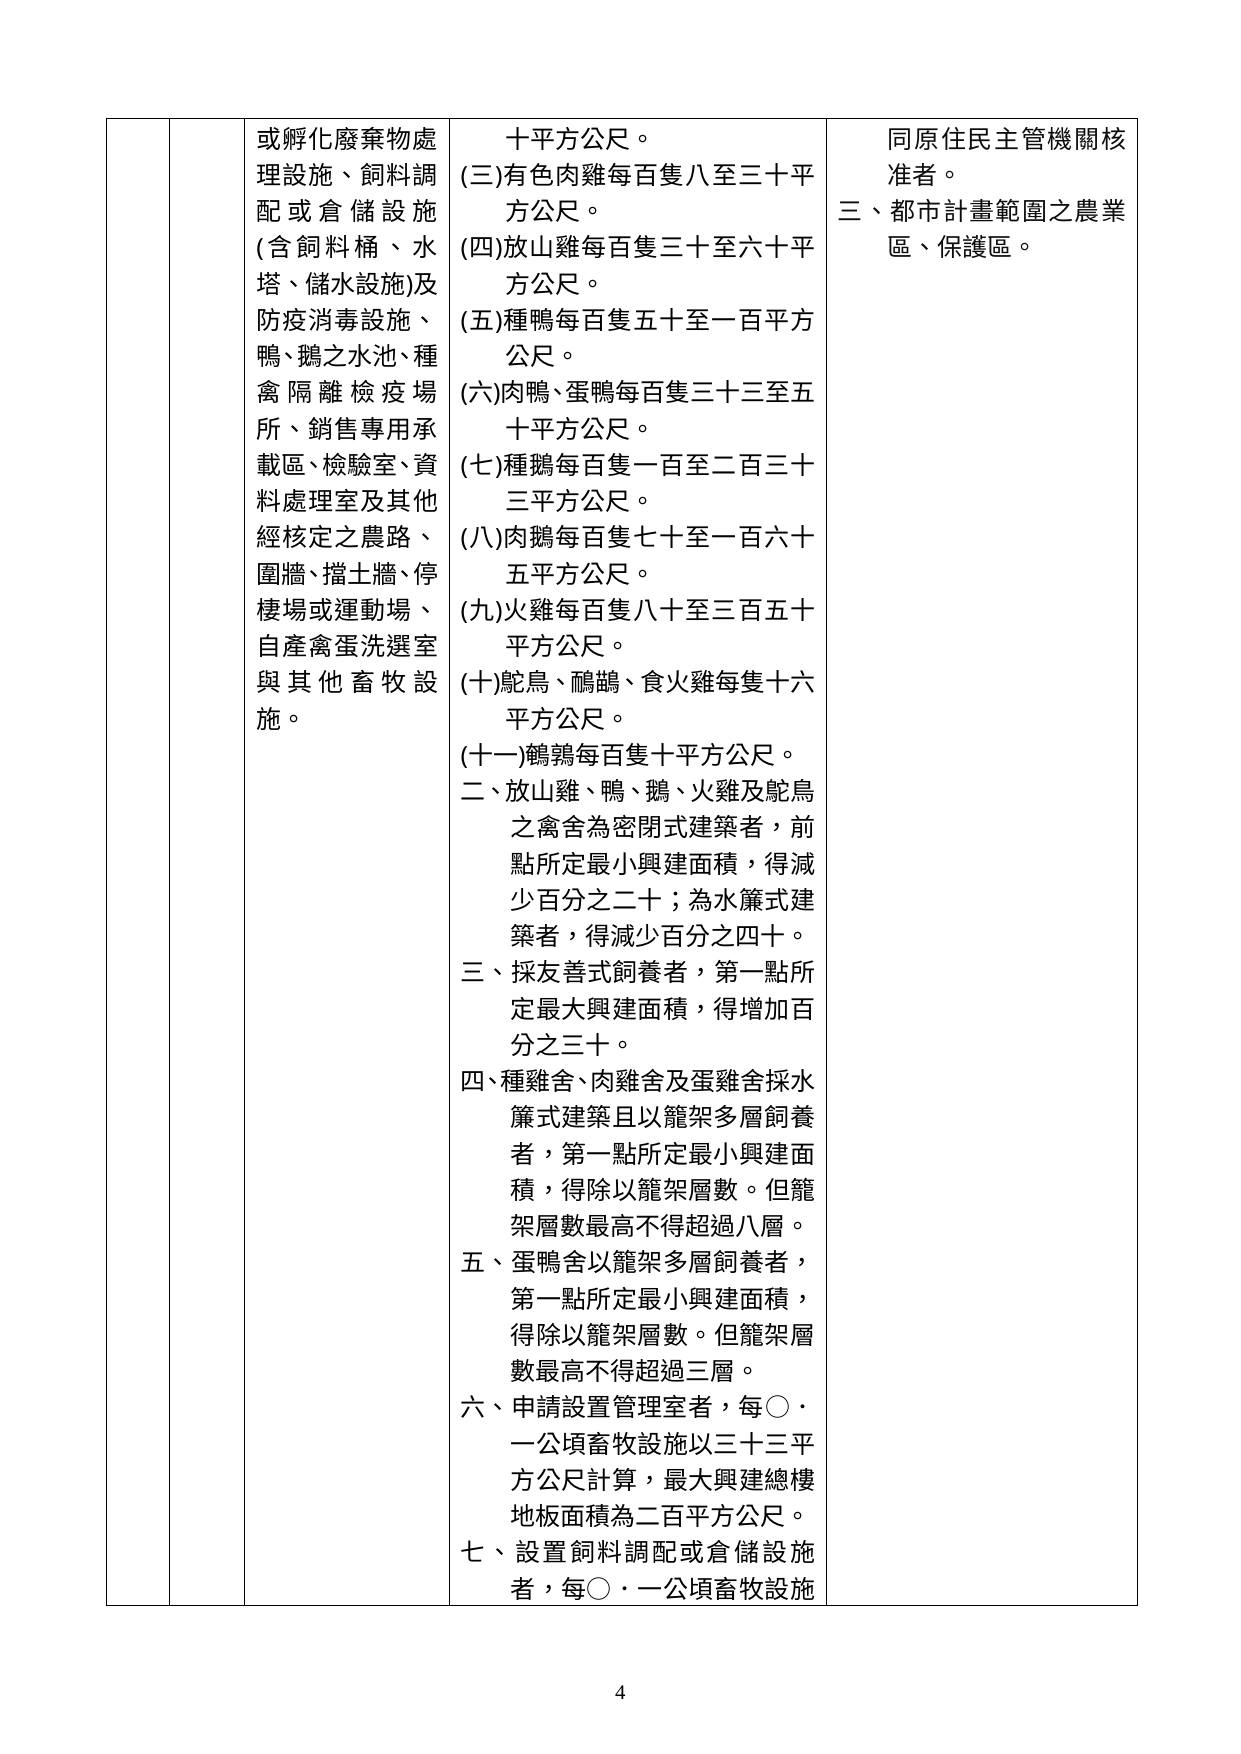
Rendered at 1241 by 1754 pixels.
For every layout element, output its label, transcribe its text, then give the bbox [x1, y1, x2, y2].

table_cell [107, 119, 169, 1605]
table_cell [170, 119, 244, 1605]
table_cell 同原住民主管機關核准者。 三、都市計畫範圍之農業區、保護區。 [827, 119, 1137, 1605]
table_cell 或孵化廢棄物處理設施、飼料調配或倉儲設施(含飼料桶、水塔、儲水設施)及防疫消毒設施、鴨、鵝之水池、種禽隔離檢疫場所、銷售專用承載區、檢驗室、資料處理室及其他經核定之農路、圍牆、擋土牆、停棲場或運動場、自產禽蛋洗選室與其他畜牧設施。 [245, 119, 449, 1605]
table_cell 十平方公尺。 (三)有色肉雞每百隻八至三十平方公尺。 (四)放山雞每百隻三十至六十平方公尺。 (五)種鴨每百隻五十至一百平方公尺。 (六)肉鴨、蛋鴨每百隻三十三至五十平方公尺。 (七)種鵝每百隻一百至二百三十三平方公尺。 (八)肉鵝每百隻七十至一百六十五平方公尺。 (九)火雞每百隻八十至三百五十平方公尺。 (十)鴕鳥、鴯鶓、食火雞每隻十六平方公尺。 (十一)鵪鶉每百隻十平方公尺。 二、放山雞、鴨、鵝、火雞及鴕鳥之禽舍為密閉式建築者，前點所定最小興建面積，得減少百分之二十；為水簾式建築者，得減少百分之四十。 三、採友善式飼養者，第一點所定最大興建面積，得增加百分之三十。 四、種雞舍、肉雞舍及蛋雞舍採水簾式建築且以籠架多層飼養者，第一點所定最小興建面積，得除以籠架層數。但籠架層數最高不得超過八層。 五、蛋鴨舍以籠架多層飼養者，第一點所定最小興建面積，得除以籠架層數。但籠架層數最高不得超過三層。 六、申請設置管理室者，每○．一公頃畜牧設施以三十三平方公尺計算，最大興建總樓地板面積為二百平方公尺。 七、設置飼料調配或倉儲設施者，每○．一公頃畜牧設施 [450, 119, 826, 1605]
